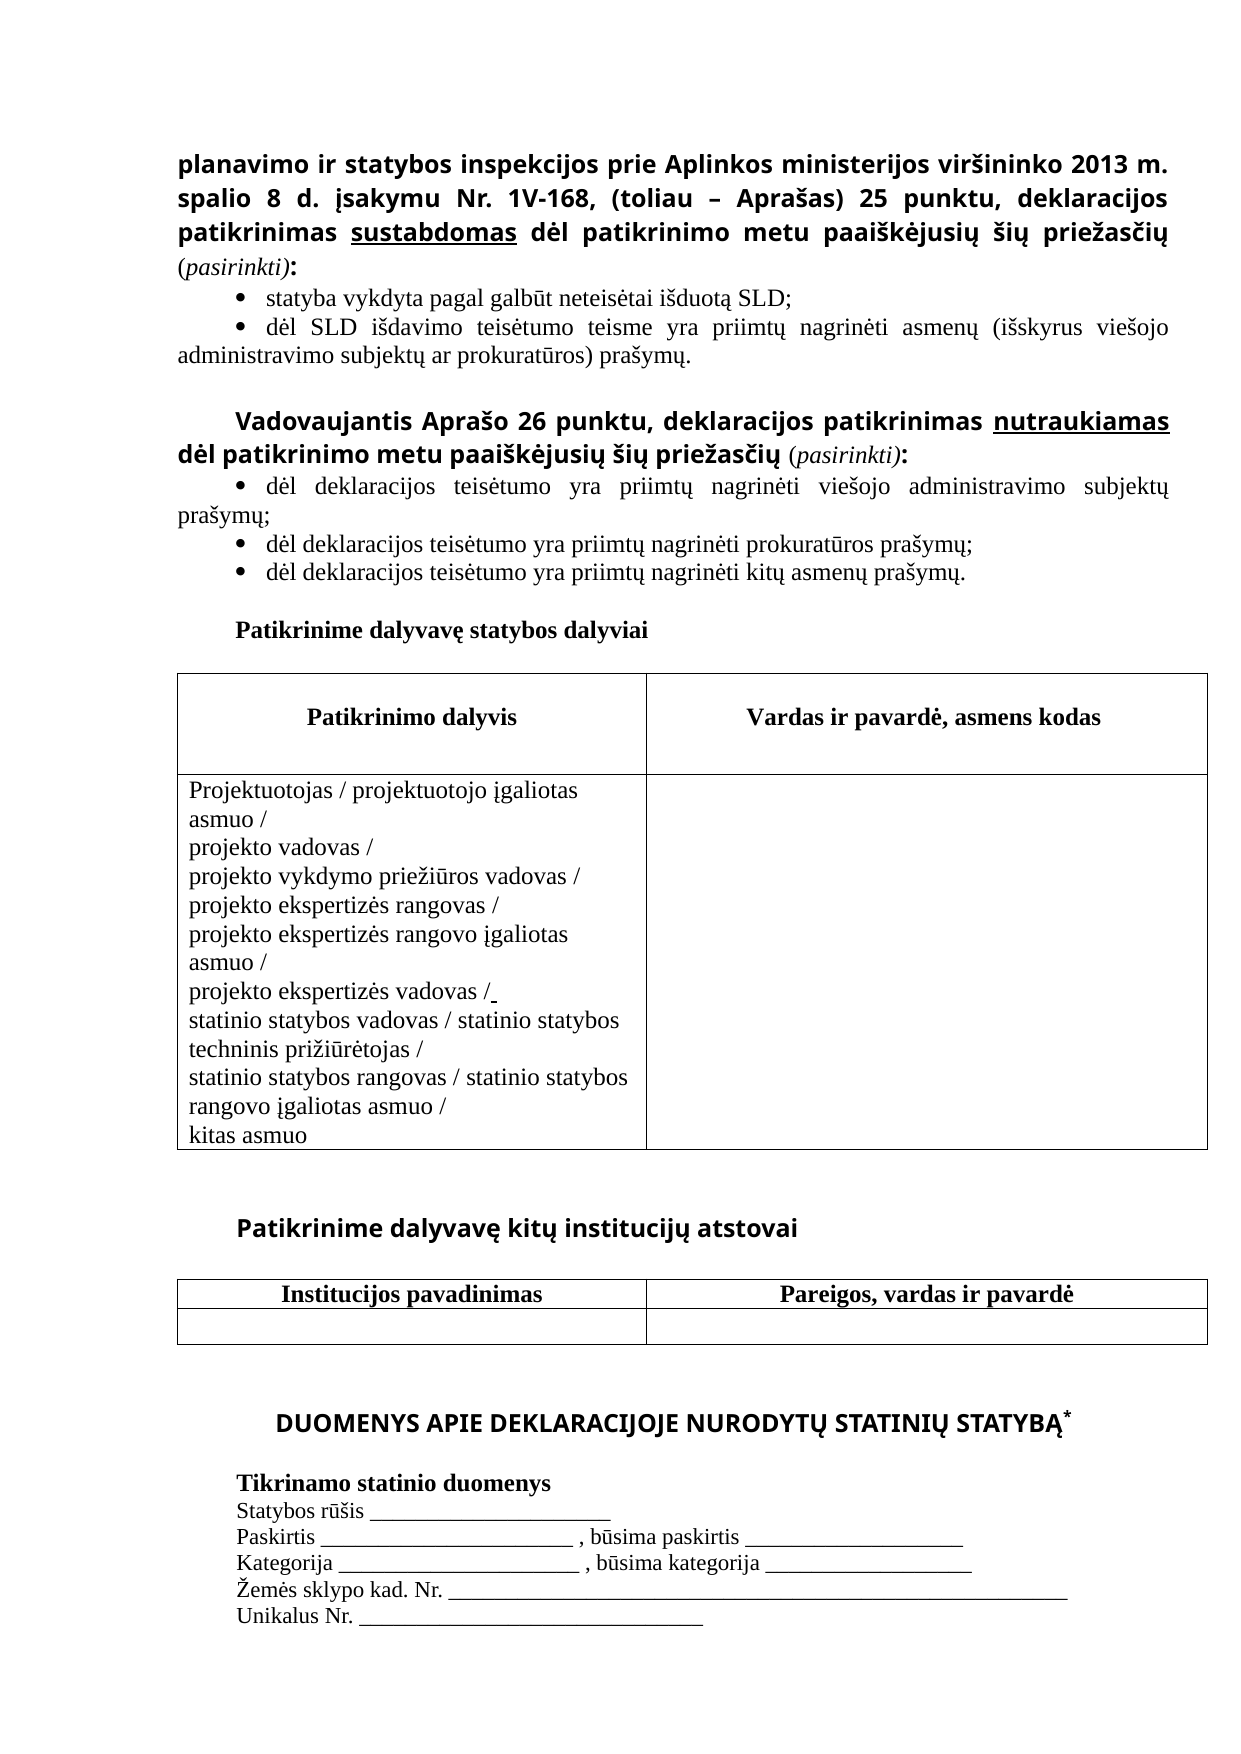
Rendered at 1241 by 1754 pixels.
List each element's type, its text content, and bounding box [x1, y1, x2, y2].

text Vadovaujantis Aprašo 26 punktu, deklaracijos patikrinimas nutraukiamas dėl patikrinimo metu paaiškėjusių šių priežasčių (pasirinkti): [177, 403, 1169, 471]
text Paskirtis ______________________ , būsima paskirtis ___________________ [177, 1523, 1169, 1549]
text Statybos rūšis _____________________ [177, 1497, 1169, 1523]
text Duomenys apie Deklaracijoje nurodytų statinių statybą* [177, 1405, 1169, 1439]
text  dėl deklaracijos teisėtumo yra priimtų nagrinėti prokuratūros prašymų; [177, 529, 1169, 557]
text  dėl deklaracijos teisėtumo yra priimtų nagrinėti viešojo administravimo subjektų prašymų; [177, 471, 1169, 529]
table_cell [647, 1309, 1207, 1343]
table_header Institucijos pavadinimas [178, 1280, 646, 1308]
text Patikrinime dalyvavę statybos dalyviai [177, 615, 1169, 644]
text planavimo ir statybos inspekcijos prie Aplinkos ministerijos viršininko 2013 m. spalio 8 d. įsakymu Nr. 1V-168, (toliau – Aprašas) 25 punktu, deklaracijos patikrinimas sustabdomas dėl patikrinimo metu paaiškėjusių šių priežasčių (pasirinkti): [177, 147, 1169, 283]
text  statyba vykdyta pagal galbūt neteisėtai išduotą SLD; [177, 283, 1169, 312]
text Patikrinime dalyvavę kitų institucijų atstovai [177, 1210, 1169, 1244]
text  dėl SLD išdavimo teisėtumo teisme yra priimtų nagrinėti asmenų (išskyrus viešojo administravimo subjektų ar prokuratūros) prašymų. [177, 312, 1169, 369]
table_header Pareigos, vardas ir pavardė [647, 1280, 1207, 1308]
text Tikrinamo statinio duomenys [177, 1468, 1169, 1497]
text  dėl deklaracijos teisėtumo yra priimtų nagrinėti kitų asmenų prašymų. [177, 557, 1169, 586]
table_cell [178, 1309, 646, 1343]
table_cell Projektuotojas / projektuotojo įgaliotas asmuo / projekto vadovas / projekto vykdymo priežiūros vadovas / projekto ekspertizės rangovas / projekto ekspertizės rangovo įgaliotas asmuo / projekto ekspertizės vadovas / statinio statybos vadovas / statinio statybos techninis prižiūrėtojas / statinio statybos rangovas / statinio statybos rangovo įgaliotas asmuo / kitas asmuo [178, 775, 646, 1149]
table_cell [647, 775, 1207, 1149]
text Kategorija _____________________ , būsima kategorija __________________ [177, 1549, 1169, 1576]
text Žemės sklypo kad. Nr. ______________________________________________________ [177, 1576, 1169, 1602]
table_header Patikrinimo dalyvis [178, 674, 646, 774]
table_header Vardas ir pavardė, asmens kodas [647, 674, 1207, 774]
text Unikalus Nr. ______________________________ [177, 1602, 1169, 1628]
